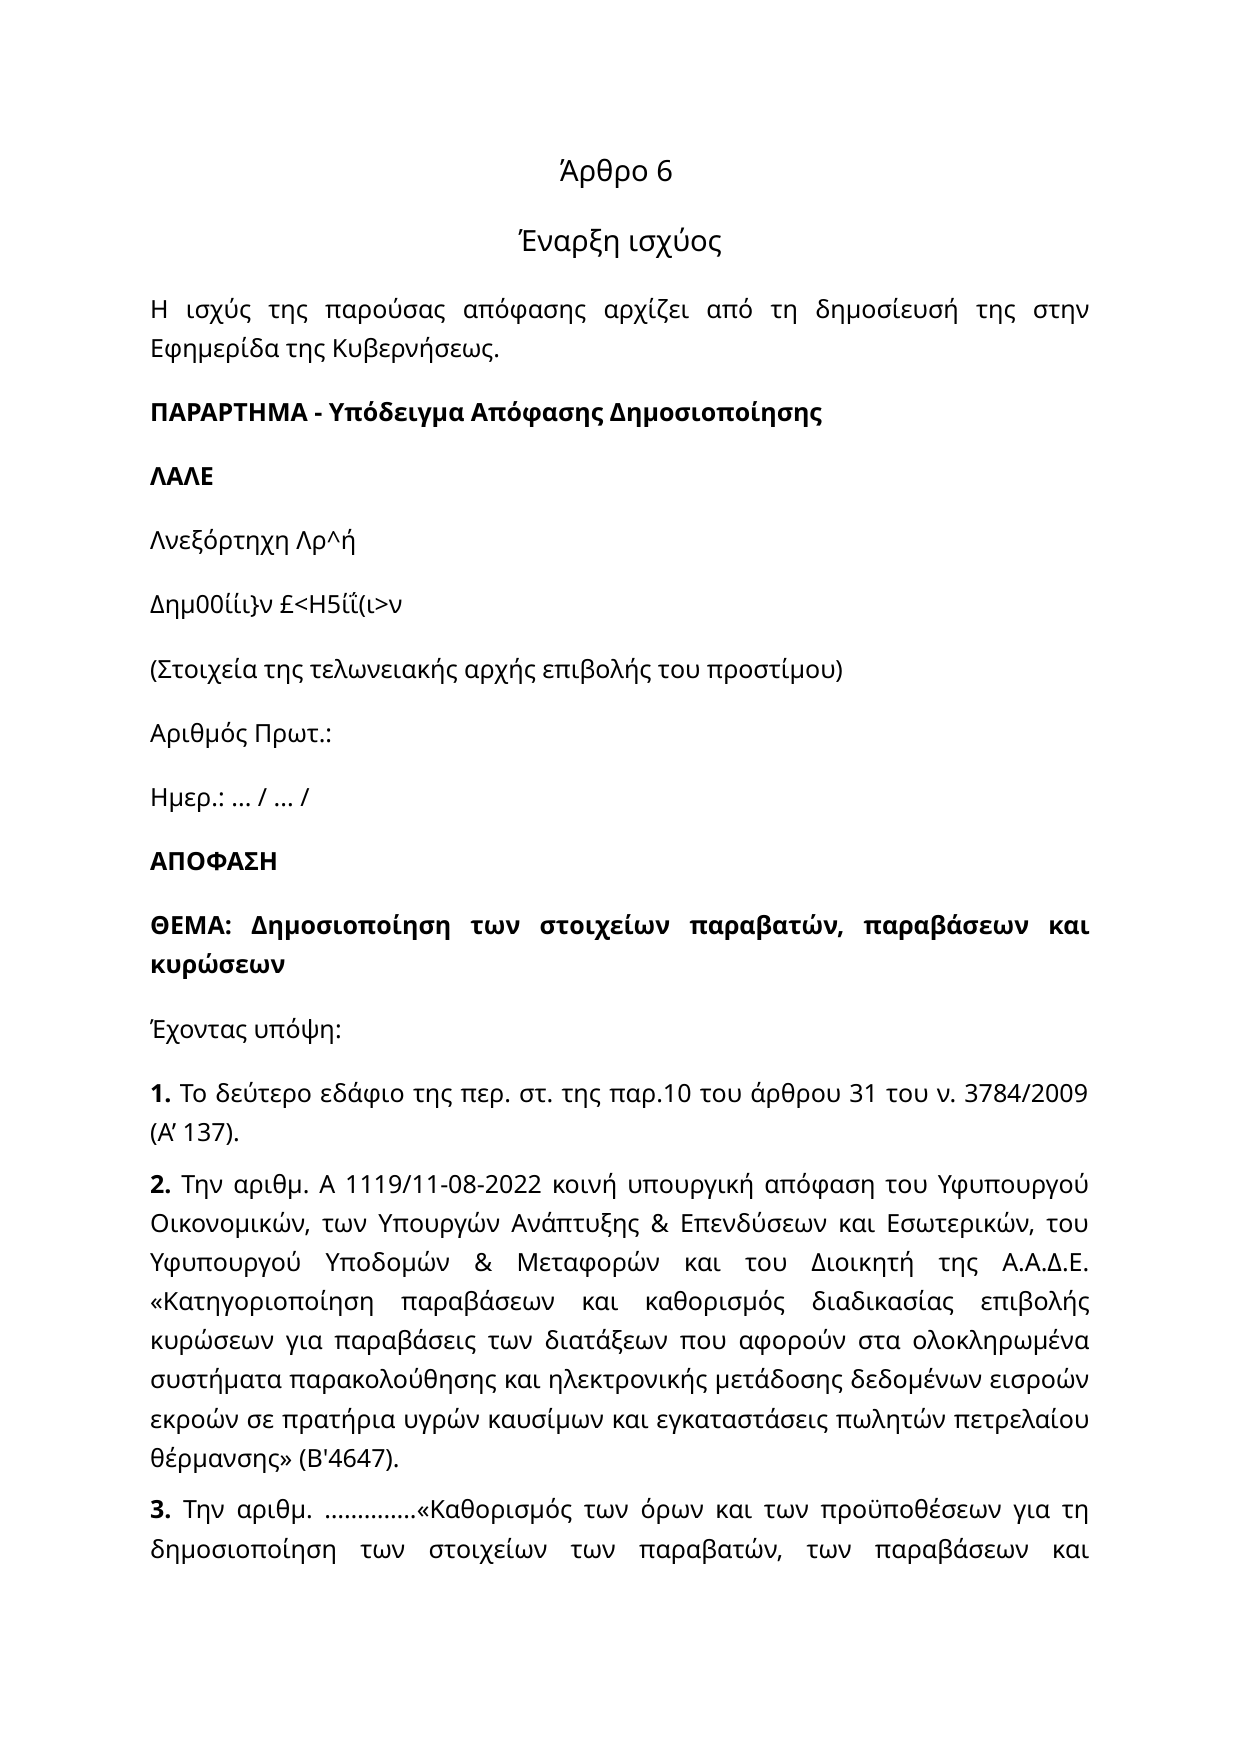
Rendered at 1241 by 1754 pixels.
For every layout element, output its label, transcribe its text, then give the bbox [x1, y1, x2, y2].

text 1. Το δεύτερο εδάφιο της περ. στ. της παρ.10 του άρθρου 31 του ν. 3784/2009 (Α’ 137). [150, 1075, 1090, 1149]
text ΘΕΜΑ: Δημοσιοποίηση των στοιχείων παραβατών, παραβάσεων και κυρώσεων [150, 908, 1090, 981]
text Ημερ.: ... / ... / [150, 779, 1090, 814]
text Η ισχύς της παρούσας απόφασης αρχίζει από τη δημοσίευσή της στην Εφημερίδα της Κυβερνήσεως. [150, 291, 1090, 364]
text (Στοιχεία της τελωνειακής αρχής επιβολής του προστίμου) [150, 651, 1090, 685]
subtitle Άρθρο 6 [150, 150, 1090, 190]
text Έχοντας υπόψη: [150, 1011, 1090, 1045]
text Δημ00ίίι}ν £<Η5ίΐ(ι>ν [150, 587, 1090, 621]
text Λνεξόρτηχη Λρ^ή [150, 523, 1090, 557]
text 3. Την αριθμ. …………..«Καθορισμός των όρων και των προϋποθέσεων για τη δημοσιοποίηση των στοιχείων των παραβατών, των παραβάσεων και [150, 1492, 1090, 1565]
text ΑΠΟΦΑΣΗ [150, 844, 1090, 878]
subtitle Έναρξη ισχύος [150, 221, 1090, 260]
text ΠΑΡΑΡΤΗΜΑ - Υπόδειγμα Απόφασης Δημοσιοποίησης [150, 394, 1090, 429]
text Αριθμός Πρωτ.: [150, 715, 1090, 749]
text ΛΑΛΕ [150, 459, 1090, 493]
text 2. Την αριθμ. Α 1119/11-08-2022 κοινή υπουργική απόφαση του Υφυπουργού Οικονομικών, των Υπουργών Ανάπτυξης & Επενδύσεων και Εσωτερικών, του Υφυπουργού Υποδομών & Μεταφορών και του Διοικητή της Α.Α.Δ.Ε. «Κατηγοριοποίηση παραβάσεων και καθορισμός διαδικασίας επιβολής κυρώσεων για παραβάσεις των διατάξεων που αφορούν στα ολοκληρωμένα συστήματα παρακολούθησης και ηλεκτρονικής μετάδοσης δεδομένων εισροών εκροών σε πρατήρια υγρών καυσίμων και εγκαταστάσεις πωλητών πετρελαίου θέρμανσης» (Β'4647). [150, 1166, 1090, 1474]
